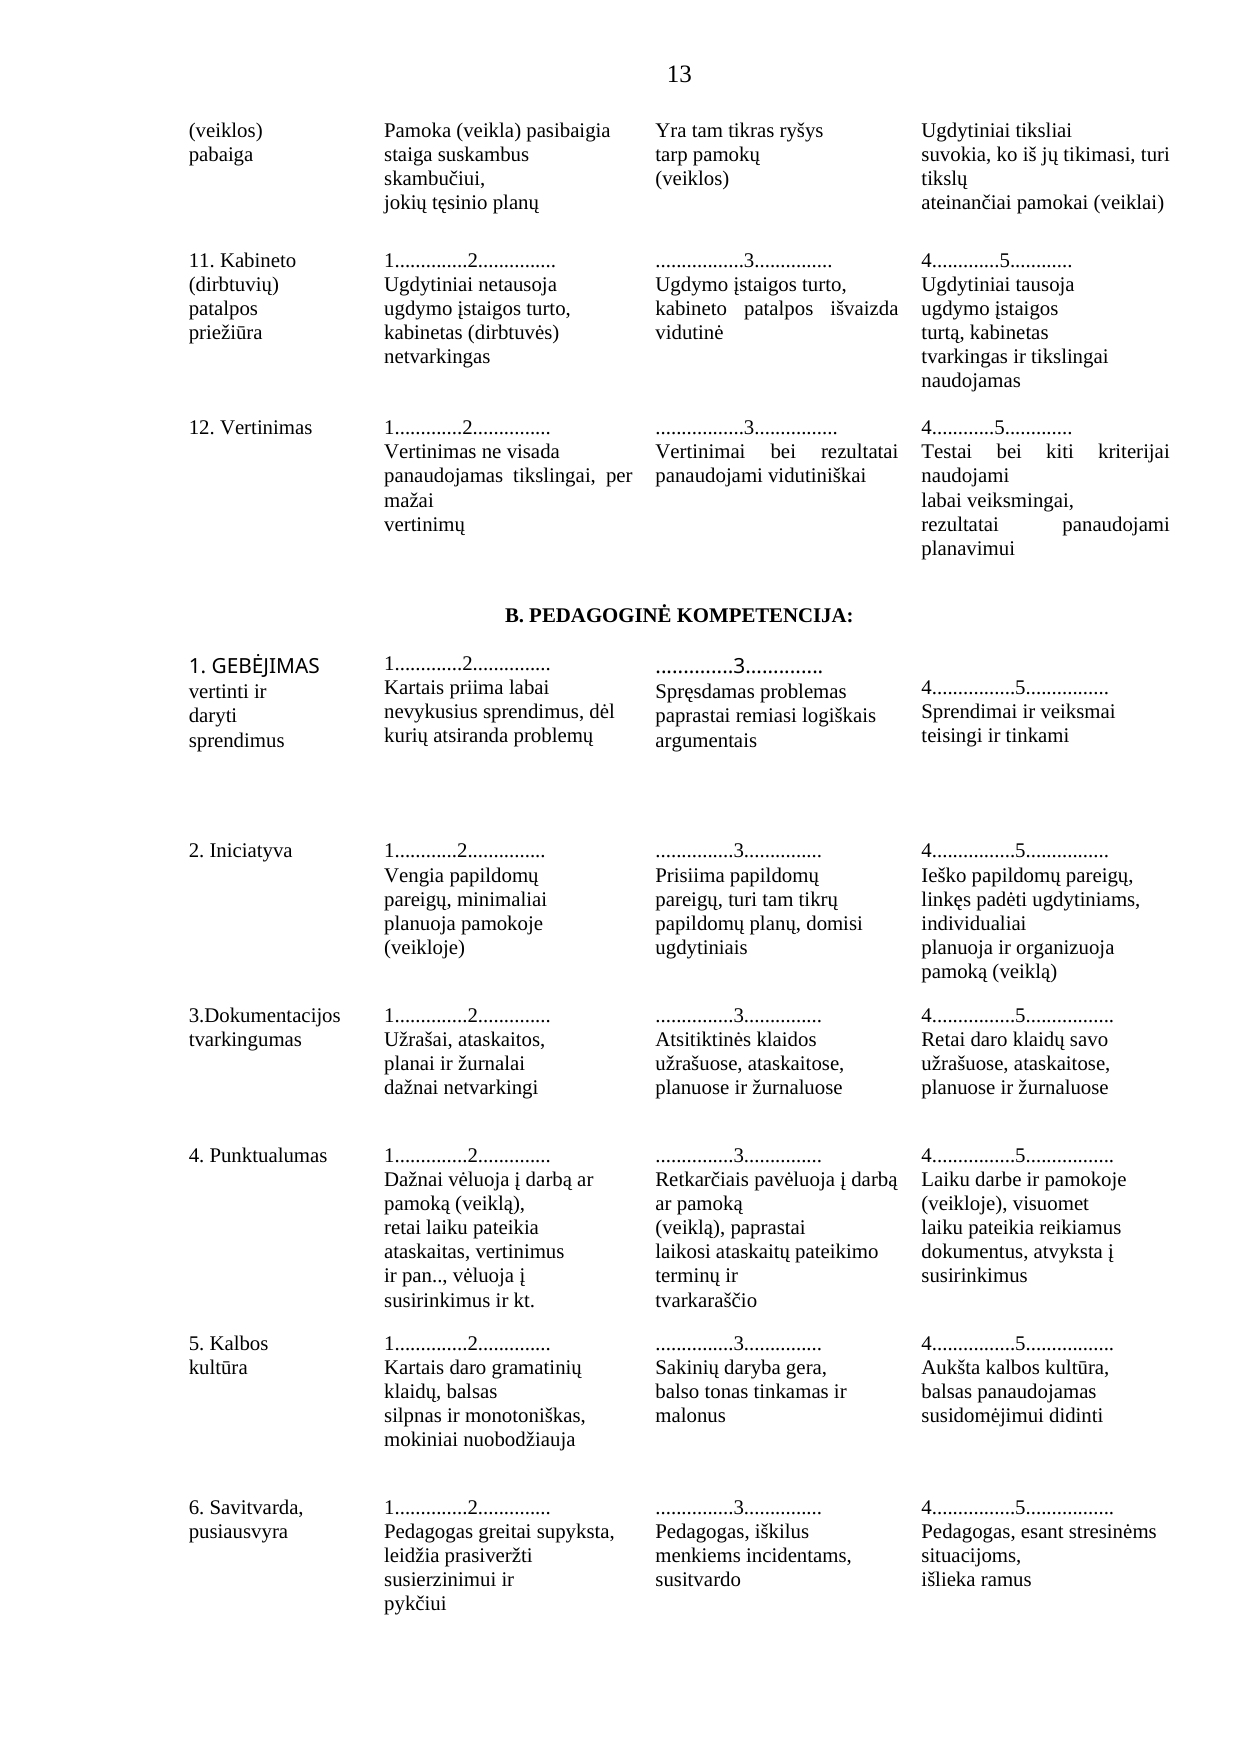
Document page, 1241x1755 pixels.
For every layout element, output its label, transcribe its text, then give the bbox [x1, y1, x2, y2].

table_cell 1............2............... Vengia papildomų pareigų, minimaliai planuoja pamokoje (veikloje) [373, 839, 644, 1002]
table_cell 12. Vertinimas [177, 415, 373, 603]
table_cell 3.Dokumentacijos tvarkingumas [177, 1003, 373, 1143]
table_cell Pamoka (veikla) pasibaigia staiga suskambus skambučiui, jokių tęsinio planų [373, 118, 644, 248]
table_cell 4................5................. Retai daro klaidų savo užrašuose, ataskaitose, planuose ir žurnaluose [910, 1003, 1181, 1143]
table_cell 4................5................. Pedagogas, esant stresinėms situacijoms, išlieka ramus [910, 1495, 1181, 1635]
table_cell .................3............... Ugdymo įstaigos turto, kabineto patalpos išvaizda vidutinė [644, 248, 910, 415]
table_cell Ugdytiniai tiksliai suvokia, ko iš jų tikimasi, turi tikslų ateinančiai pamokai (veiklai) [910, 118, 1181, 248]
table_cell (veiklos) pabaiga [177, 118, 373, 248]
table_cell ...............3............... Prisiima papildomų pareigų, turi tam tikrų papildomų planų, domisi ugdytiniais [644, 839, 910, 1002]
table_cell ...............3............... Pedagogas, iškilus menkiems incidentams, susitvardo [644, 1495, 910, 1635]
table_cell 4................5................ Sprendimai ir veiksmai teisingi ir tinkami [910, 651, 1181, 838]
table_cell ..............3.............. Spręsdamas problemas paprastai remiasi logiškais argumentais [644, 651, 910, 838]
table_cell ...............3............... Retkarčiais pavėluoja į darbą ar pamoką (veiklą), paprastai laikosi ataskaitų pateikimo terminų ir tvarkaraščio [644, 1143, 910, 1331]
table_cell 4................5................ Ieško papildomų pareigų, linkęs padėti ugdytiniams, individualiai planuoja ir organizuoja pamoką (veiklą) [910, 839, 1181, 1002]
table_cell B. PEDAGOGINĖ KOMPETENCIJA: [177, 603, 1181, 651]
table_cell 4. Punktualumas [177, 1143, 373, 1331]
table_cell .................3................ Vertinimai bei rezultatai panaudojami vidutiniškai [644, 415, 910, 603]
table_cell ...............3............... Sakinių daryba gera, balso tonas tinkamas ir malonus [644, 1331, 910, 1495]
table_cell Yra tam tikras ryšys tarp pamokų (veiklos) [644, 118, 910, 248]
table_cell 4.............5............ Ugdytiniai tausoja ugdymo įstaigos turtą, kabinetas tvarkingas ir tikslingai naudojamas [910, 248, 1181, 415]
table_cell 5. Kalbos kultūra [177, 1331, 373, 1495]
table_cell 4................5................. Aukšta kalbos kultūra, balsas panaudojamas susidomėjimui didinti [910, 1331, 1181, 1495]
table_cell 1..............2.............. Pedagogas greitai supyksta, leidžia prasiveržti susierzinimui ir pykčiui [373, 1495, 644, 1635]
table_cell 2. Iniciatyva [177, 839, 373, 1002]
table_cell 4................5................. Laiku darbe ir pamokoje (veikloje), visuomet laiku pateikia reikiamus dokumentus, atvyksta į susirinkimus [910, 1143, 1181, 1331]
table_cell 4............5............. Testai bei kiti kriterijai naudojami labai veiksmingai, rezultatai panaudojami planavimui [910, 415, 1181, 603]
table_cell 1.............2............... Vertinimas ne visada panaudojamas tikslingai, per mažai vertinimų [373, 415, 644, 603]
table_cell 11. Kabineto (dirbtuvių) patalpos priežiūra [177, 248, 373, 415]
table_cell 6. Savitvarda, pusiausvyra [177, 1495, 373, 1635]
table_cell 1..............2.............. Užrašai, ataskaitos, planai ir žurnalai dažnai netvarkingi [373, 1003, 644, 1143]
table_cell 1. Gebėjimas vertinti ir daryti sprendimus [177, 651, 373, 838]
table_cell 1..............2.............. Kartais daro gramatinių klaidų, balsas silpnas ir monotoniškas, mokiniai nuobodžiauja [373, 1331, 644, 1495]
table_cell ...............3............... Atsitiktinės klaidos užrašuose, ataskaitose, planuose ir žurnaluose [644, 1003, 910, 1143]
table_cell 1..............2.............. Dažnai vėluoja į darbą ar pamoką (veiklą), retai laiku pateikia ataskaitas, vertinimus ir pan.., vėluoja į susirinkimus ir kt. [373, 1143, 644, 1331]
table_cell 1..............2............... Ugdytiniai netausoja ugdymo įstaigos turto, kabinetas (dirbtuvės) netvarkingas [373, 248, 644, 415]
table_cell 1.............2............... Kartais priima labai nevykusius sprendimus, dėl kurių atsiranda problemų [373, 651, 644, 838]
